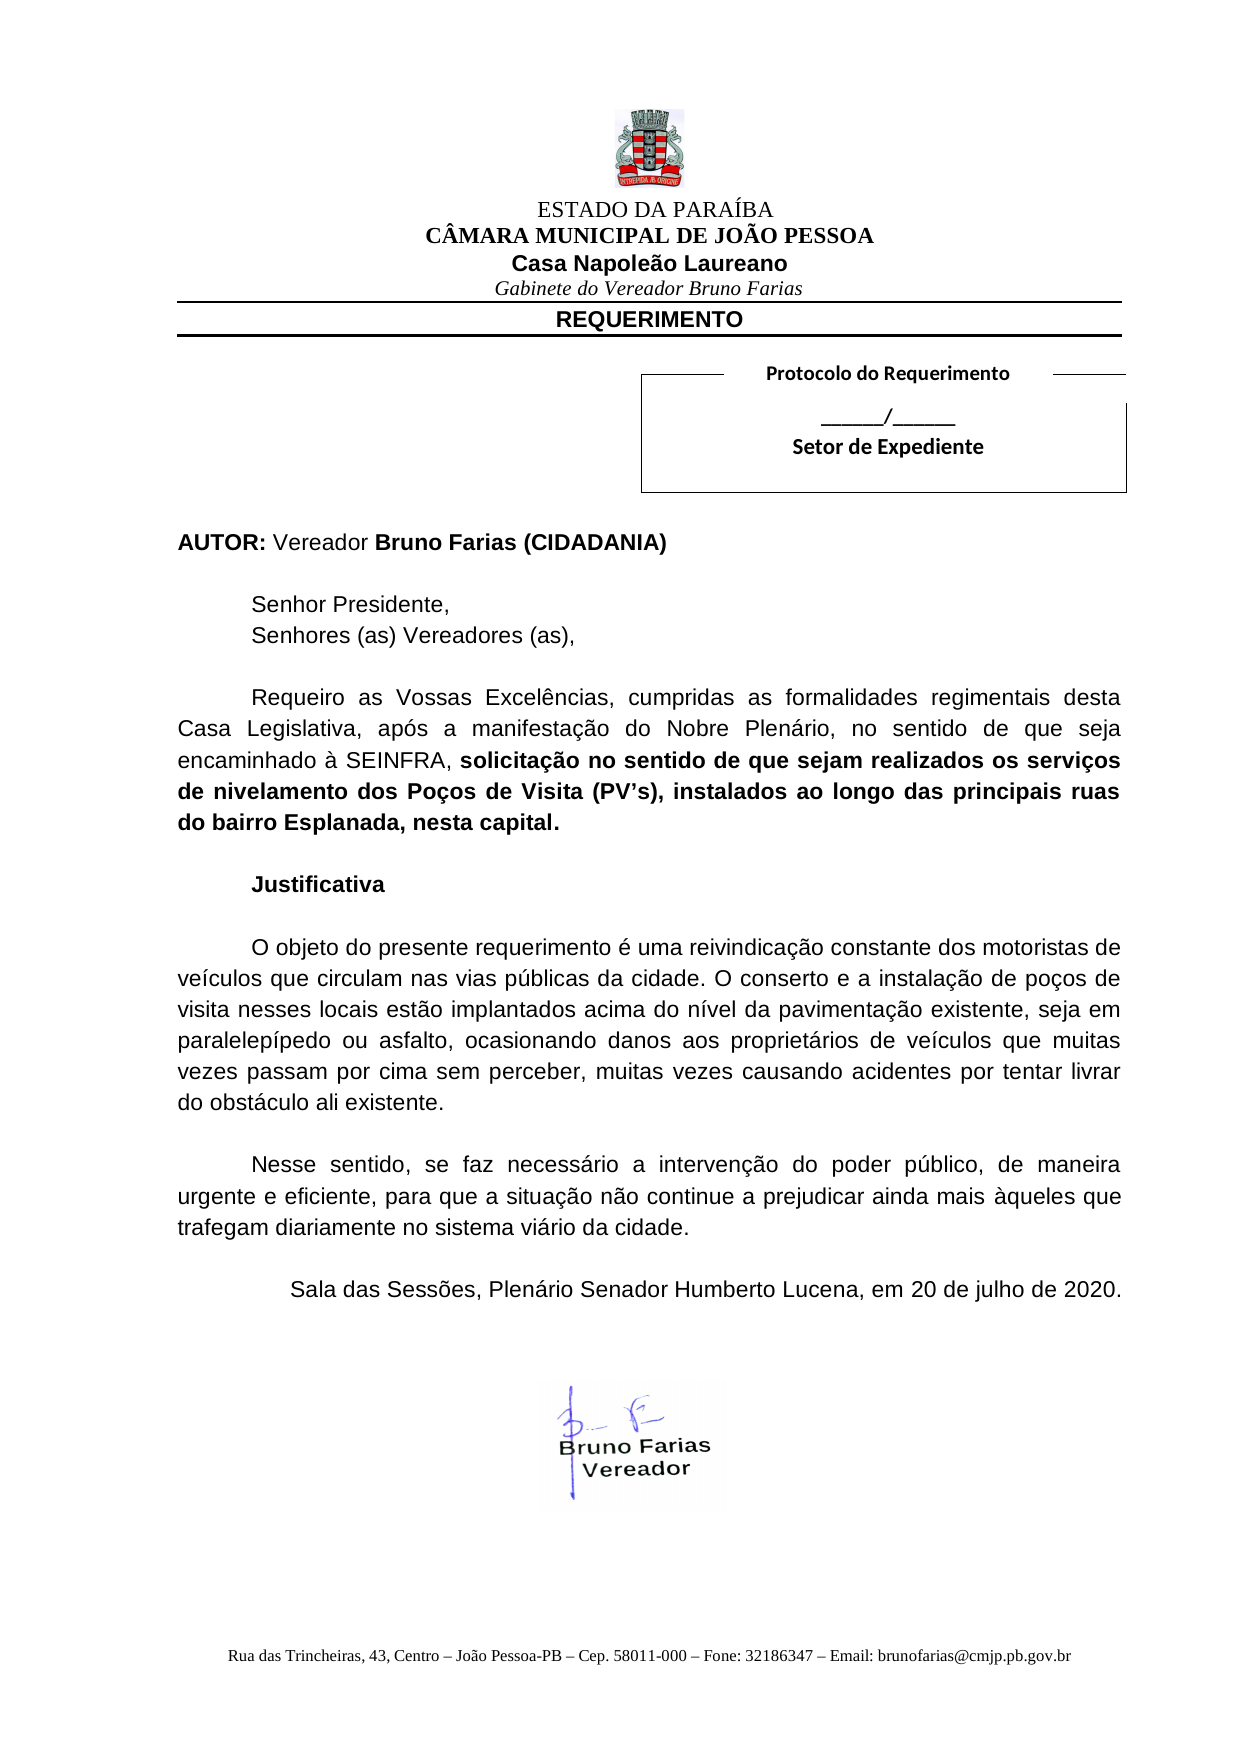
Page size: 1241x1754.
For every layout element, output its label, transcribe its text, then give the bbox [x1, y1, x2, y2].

table_cell [1053, 374, 1127, 403]
table_cell [642, 432, 723, 461]
table_cell [642, 375, 723, 403]
picture [538, 1380, 727, 1511]
table_header Protocolo do Requerimento [724, 343, 1053, 403]
text Senhor Presidente, [177, 590, 1122, 617]
table_cell Setor de Expediente [724, 432, 1053, 461]
text Senhores (as) Vereadores (as), [177, 621, 1122, 648]
text Requeiro as Vossas Excelências, cumpridas as formalidades regimentais desta Casa Legislativa, após a manifestação do Nobre Plenário, no sentido de que seja encaminhado à SEINFRA, solicitação no sentido de que sejam realizados os serviços de nivelamento dos Poços de Visita (PV’s), instalados ao longo das principais ruas do bairro Esplanada, nesta capital. [177, 684, 1122, 835]
table_cell ______/______ [724, 403, 1053, 432]
table_cell [724, 461, 1053, 492]
table_cell [642, 403, 723, 432]
table_cell [1053, 403, 1126, 432]
table_header [641, 343, 723, 374]
table_cell [642, 461, 723, 492]
text Justificativa [177, 871, 1122, 898]
text Nesse sentido, se faz necessário a intervenção do poder público, de maneira urgente e eficiente, para que a situação não continue a prejudicar ainda mais àqueles que trafegam diariamente no sistema viário da cidade. [177, 1151, 1122, 1240]
table_cell [1053, 461, 1126, 492]
table_header [1053, 343, 1127, 374]
text O objeto do presente requerimento é uma reivindicação constante dos motoristas de veículos que circulam nas vias públicas da cidade. O conserto e a instalação de poços de visita nesses locais estão implantados acima do nível da pavimentação existente, seja em paralelepípedo ou asfalto, ocasionando danos aos proprietários de veículos que muitas vezes passam por cima sem perceber, muitas vezes causando acidentes por tentar livrar do obstáculo ali existente. [177, 933, 1122, 1116]
table_cell [1053, 432, 1126, 461]
text REQUERIMENTO [177, 303, 1122, 334]
text AUTOR: Vereador Bruno Farias (CIDADANIA) [177, 528, 1122, 555]
text Sala das Sessões, Plenário Senador Humberto Lucena, em 20 de julho de 2020. [177, 1275, 1122, 1302]
